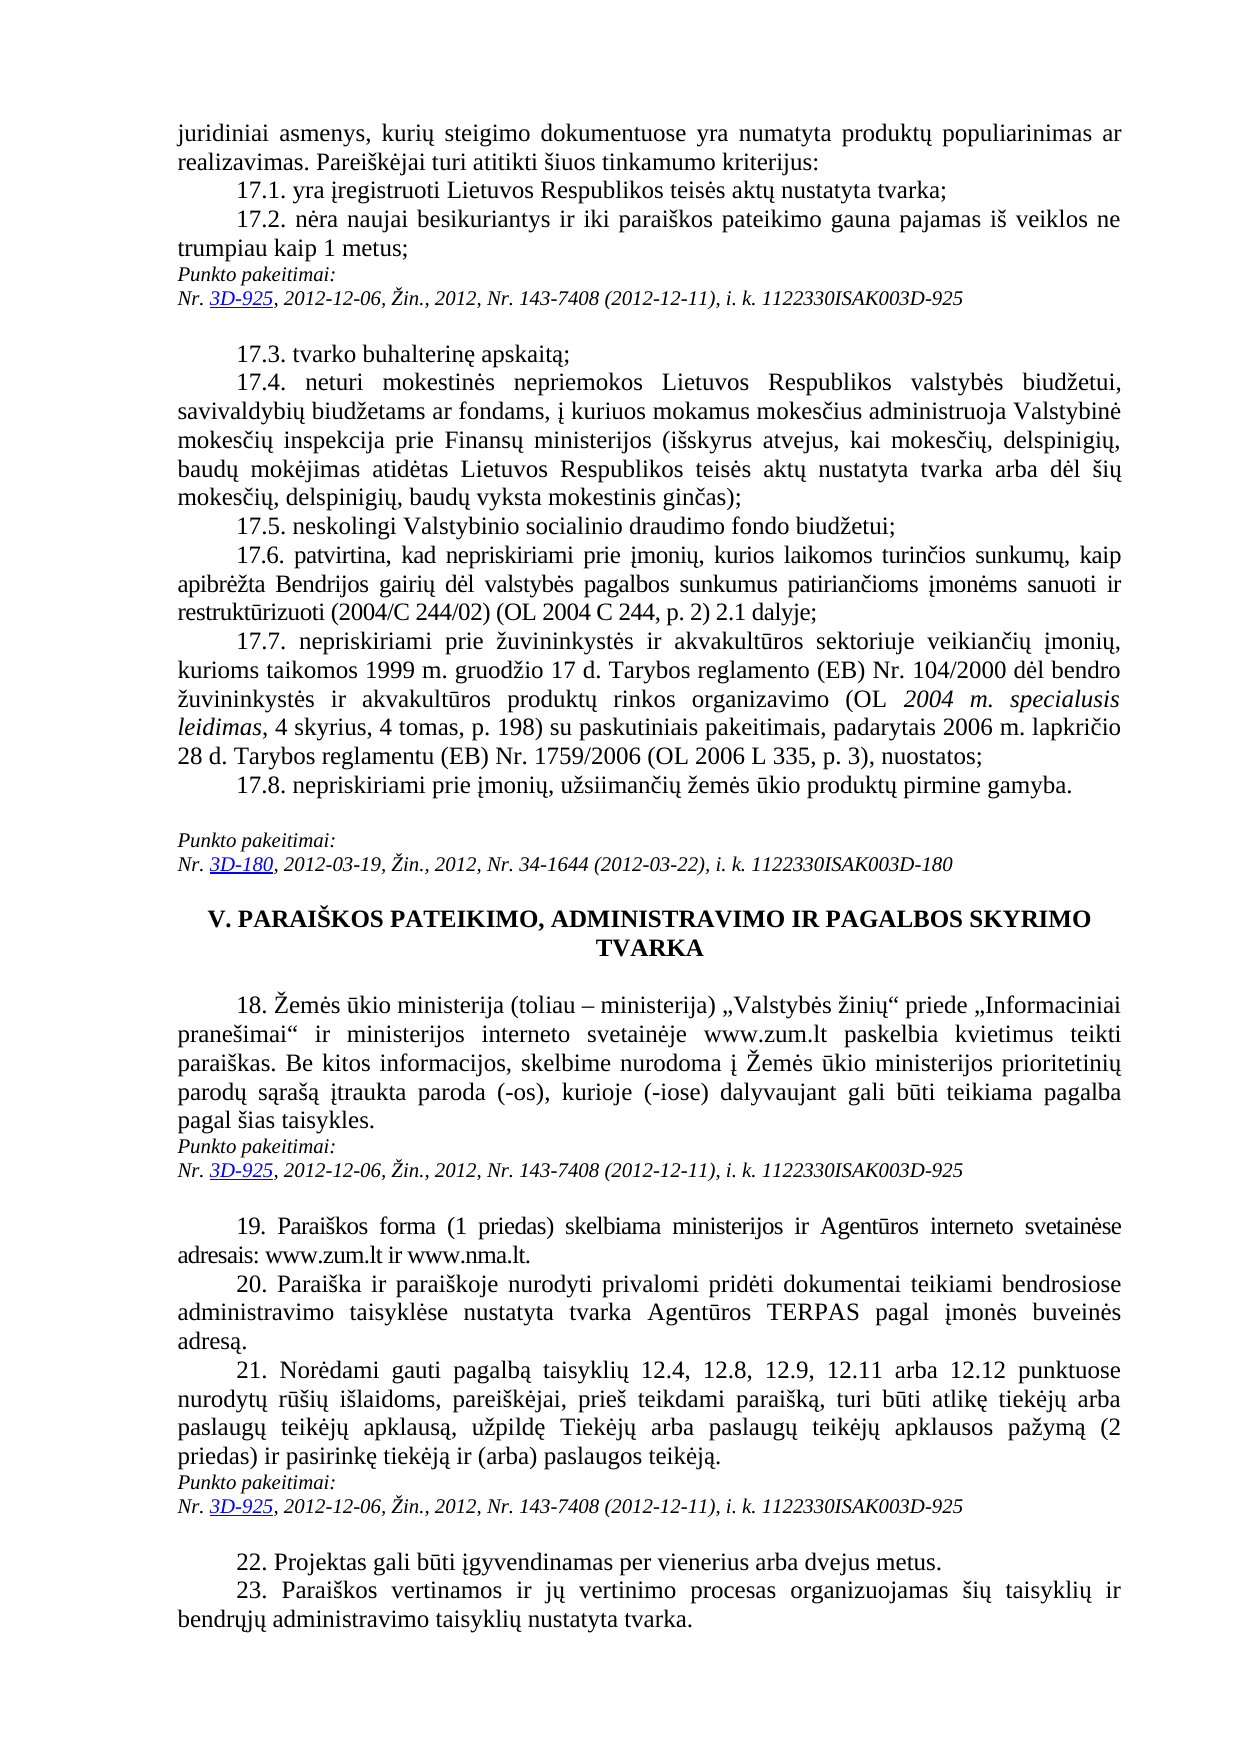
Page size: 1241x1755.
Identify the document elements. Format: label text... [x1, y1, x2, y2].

text 23. Paraiškos vertinamos ir jų vertinimo procesas organizuojamas šių taisyklių ir bendrųjų administravimo taisyklių nustatyta tvarka. [177, 1576, 1122, 1633]
text Punkto pakeitimai: [177, 1470, 1122, 1494]
text 19. Paraiškos forma (1 priedas) skelbiama ministerijos ir Agentūros interneto svetainėse adresais: www.zum.lt ir www.nma.lt. [177, 1211, 1122, 1269]
text 21. Norėdami gauti pagalbą taisyklių 12.4, 12.8, 12.9, 12.11 arba 12.12 punktuose nurodytų rūšių išlaidoms, pareiškėjai, prieš teikdami paraišką, turi būti atlikę tiekėjų arba paslaugų teikėjų apklausą, užpildę Tiekėjų arba paslaugų teikėjų apklausos pažymą (2 priedas) ir pasirinkę tiekėją ir (arba) paslaugos teikėją. [177, 1355, 1122, 1470]
text Punkto pakeitimai: [177, 1134, 1122, 1158]
text 17.8. nepriskiriami prie įmonių, užsiimančių žemės ūkio produktų pirmine gamyba. [177, 770, 1122, 799]
text Nr. 3D-925, 2012-12-06, Žin., 2012, Nr. 143-7408 (2012-12-11), i. k. 1122330ISAK003D-925 [177, 1158, 1122, 1182]
text 20. Paraiška ir paraiškoje nurodyti privalomi pridėti dokumentai teikiami bendrosiose administravimo taisyklėse nustatyta tvarka Agentūros TERPAS pagal įmonės buveinės adresą. [177, 1269, 1122, 1355]
text Nr. 3D-925, 2012-12-06, Žin., 2012, Nr. 143-7408 (2012-12-11), i. k. 1122330ISAK003D-925 [177, 1494, 1122, 1518]
text 17.2. nėra naujai besikuriantys ir iki paraiškos pateikimo gauna pajamas iš veiklos ne trumpiau kaip 1 metus; [177, 204, 1122, 262]
text 18. Žemės ūkio ministerija (toliau – ministerija) „Valstybės žinių“ priede „Informaciniai pranešimai“ ir ministerijos interneto svetainėje www.zum.lt paskelbia kvietimus teikti paraiškas. Be kitos informacijos, skelbime nurodoma į Žemės ūkio ministerijos prioritetinių parodų sąrašą įtraukta paroda (-os), kurioje (-iose) dalyvaujant gali būti teikiama pagalba pagal šias taisykles. [177, 991, 1122, 1134]
text 17.4. neturi mokestinės nepriemokos Lietuvos Respublikos valstybės biudžetui, savivaldybių biudžetams ar fondams, į kuriuos mokamus mokesčius administruoja Valstybinė mokesčių inspekcija prie Finansų ministerijos (išskyrus atvejus, kai mokesčių, delspinigių, baudų mokėjimas atidėtas Lietuvos Respublikos teisės aktų nustatyta tvarka arba dėl šių mokesčių, delspinigių, baudų vyksta mokestinis ginčas); [177, 367, 1122, 511]
text Nr. 3D-180, 2012-03-19, Žin., 2012, Nr. 34-1644 (2012-03-22), i. k. 1122330ISAK003D-180 [177, 852, 1122, 876]
text 17.6. patvirtina, kad nepriskiriami prie įmonių, kurios laikomos turinčios sunkumų, kaip apibrėžta Bendrijos gairių dėl valstybės pagalbos sunkumus patiriančioms įmonėms sanuoti ir restruktūrizuoti (2004/C 244/02) (OL 2004 C 244, p. 2) 2.1 dalyje; [177, 540, 1122, 626]
text 17.5. neskolingi Valstybinio socialinio draudimo fondo biudžetui; [177, 511, 1122, 540]
text Punkto pakeitimai: [177, 827, 1122, 852]
text 17.1. yra įregistruoti Lietuvos Respublikos teisės aktų nustatyta tvarka; [177, 176, 1122, 204]
text 17.7. nepriskiriami prie žuvininkystės ir akvakultūros sektoriuje veikiančių įmonių, kurioms taikomos 1999 m. gruodžio 17 d. Tarybos reglamento (EB) Nr. 104/2000 dėl bendro žuvininkystės ir akvakultūros produktų rinkos organizavimo (OL 2004 m. specialusis leidimas, 4 skyrius, 4 tomas, p. 198) su paskutiniais pakeitimais, padarytais 2006 m. lapkričio 28 d. Tarybos reglamentu (EB) Nr. 1759/2006 (OL 2006 L 335, p. 3), nuostatos; [177, 626, 1122, 770]
text Punkto pakeitimai: [177, 262, 1122, 286]
text Nr. 3D-925, 2012-12-06, Žin., 2012, Nr. 143-7408 (2012-12-11), i. k. 1122330ISAK003D-925 [177, 286, 1122, 310]
text 22. Projektas gali būti įgyvendinamas per vienerius arba dvejus metus. [177, 1547, 1122, 1576]
text juridiniai asmenys, kurių steigimo dokumentuose yra numatyta produktų populiarinimas ar realizavimas. Pareiškėjai turi atitikti šiuos tinkamumo kriterijus: [177, 118, 1122, 176]
text 17.3. tvarko buhalterinę apskaitą; [177, 339, 1122, 367]
text V. PARAIŠKOS PATEIKIMO, ADMINISTRAVIMO IR PAGALBOS SKYRIMO TVARKA [177, 904, 1122, 962]
